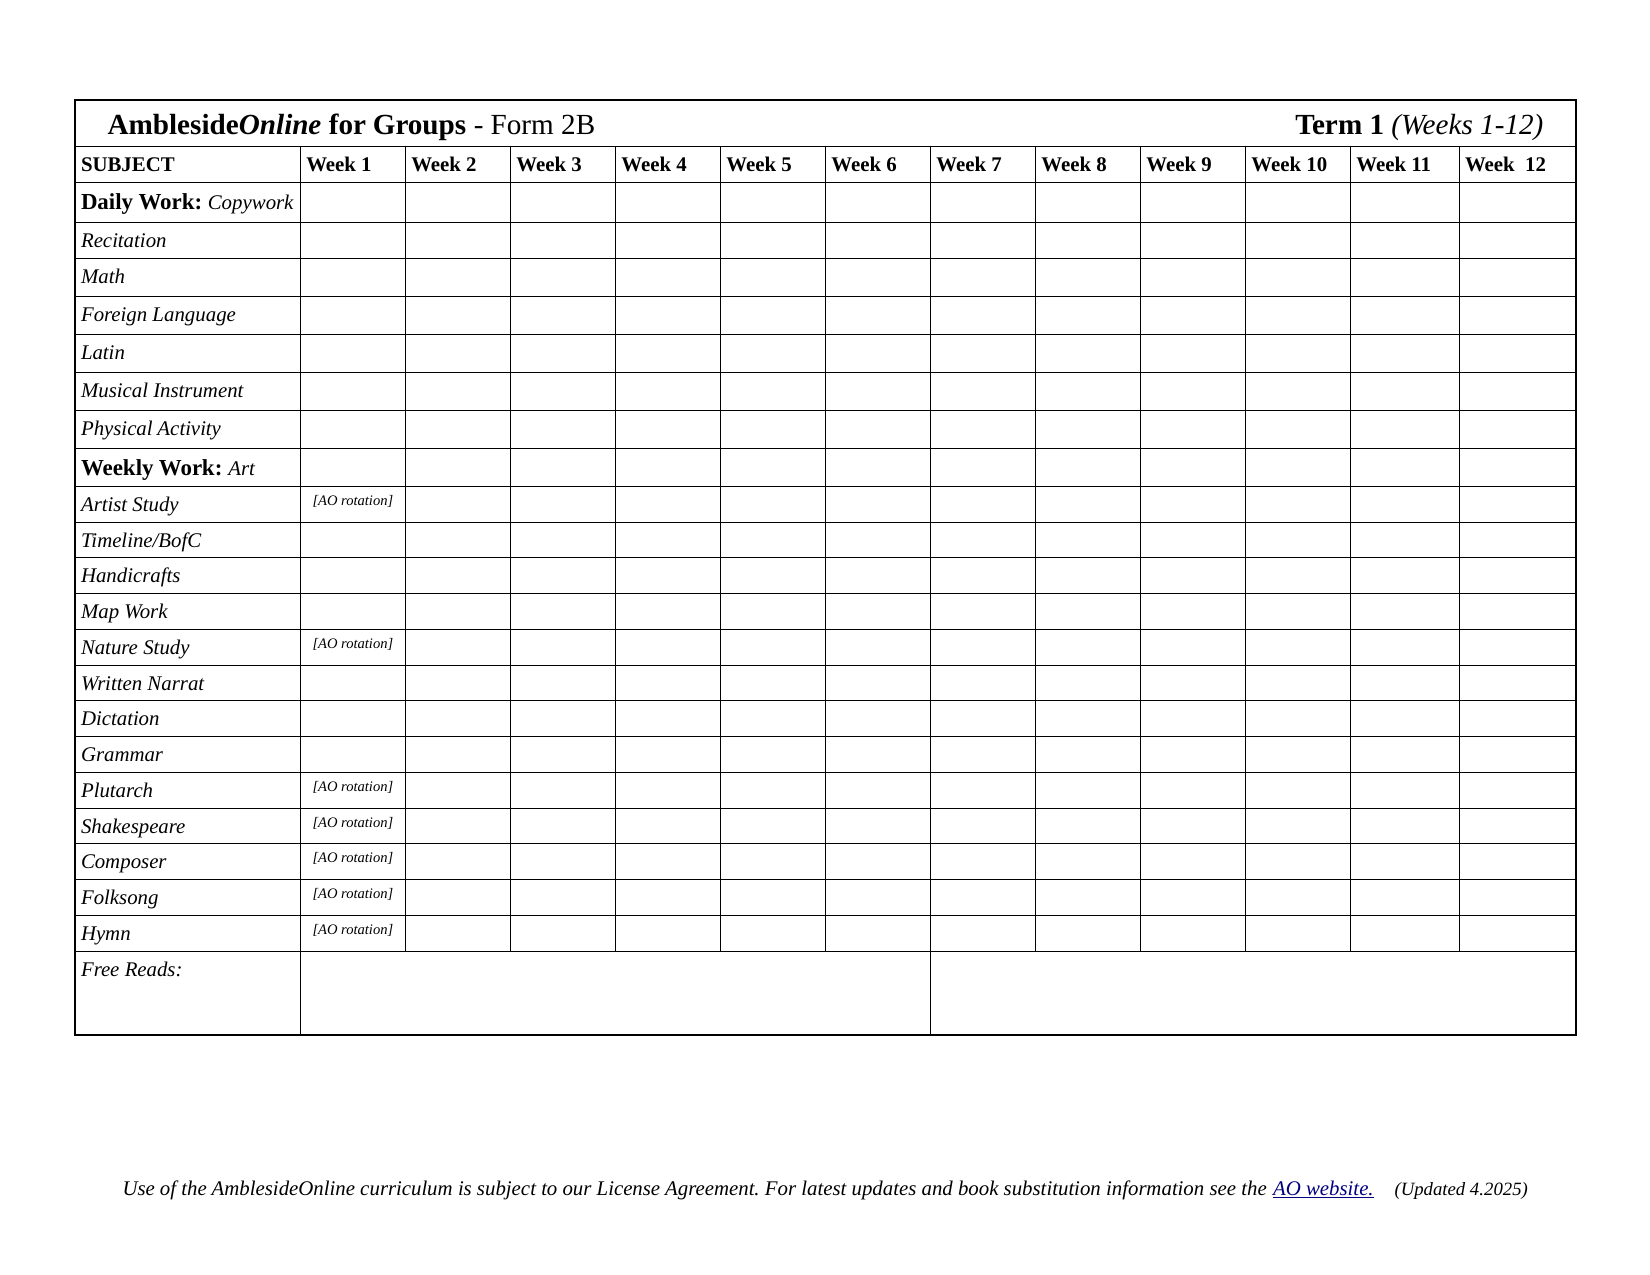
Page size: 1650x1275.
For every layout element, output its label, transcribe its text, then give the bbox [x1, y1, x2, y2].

table_cell [616, 523, 720, 557]
table_cell [1460, 335, 1575, 372]
table_cell [511, 594, 615, 629]
table_cell [1246, 373, 1350, 410]
table_cell [301, 183, 405, 222]
table_cell [511, 844, 615, 879]
table_cell [616, 183, 720, 222]
table_cell [511, 487, 615, 522]
table_cell [721, 373, 825, 410]
table_cell [406, 523, 510, 557]
table_cell [826, 737, 930, 772]
table_cell [1141, 373, 1245, 410]
table_cell [1460, 373, 1575, 410]
table_cell [721, 558, 825, 593]
table_cell Hymn [76, 916, 300, 951]
table_cell [1141, 558, 1245, 593]
table_cell [1036, 411, 1140, 448]
table_cell [1460, 487, 1575, 522]
table_cell [1246, 297, 1350, 334]
table_cell [931, 809, 1035, 843]
table_cell [1351, 558, 1459, 593]
table_cell [826, 809, 930, 843]
table_cell [AO rotation] [301, 916, 405, 951]
table_cell [931, 844, 1035, 879]
table_cell [721, 449, 825, 486]
table_cell [1141, 630, 1245, 665]
table_cell [1246, 880, 1350, 915]
table_cell [931, 411, 1035, 448]
table_cell [721, 594, 825, 629]
table_cell [406, 737, 510, 772]
table_cell [1141, 487, 1245, 522]
table_cell [406, 594, 510, 629]
table_cell [931, 880, 1035, 915]
table_cell [616, 594, 720, 629]
table_cell [301, 259, 405, 296]
table_cell [511, 916, 615, 951]
table_cell [1351, 259, 1459, 296]
table_cell [301, 737, 405, 772]
table_cell [1246, 335, 1350, 372]
table_cell Timeline/BofC [76, 523, 300, 557]
table_cell Week 9 [1141, 147, 1245, 182]
table_cell [AO rotation] [301, 487, 405, 522]
table_cell [1460, 701, 1575, 736]
table_cell [721, 297, 825, 334]
table_cell [1460, 223, 1575, 258]
table_cell [616, 916, 720, 951]
table_cell [AO rotation] [301, 880, 405, 915]
table_cell [301, 411, 405, 448]
table_cell [301, 335, 405, 372]
table_cell [616, 630, 720, 665]
table_cell Week 10 [1246, 147, 1350, 182]
table_cell [931, 373, 1035, 410]
table_cell [1036, 523, 1140, 557]
table_cell [616, 297, 720, 334]
table_cell Physical Activity [76, 411, 300, 448]
table_cell [616, 701, 720, 736]
table_cell [406, 844, 510, 879]
table_cell [1036, 916, 1140, 951]
table_cell [721, 223, 825, 258]
table_cell [1036, 630, 1140, 665]
table_cell [1351, 223, 1459, 258]
table_cell [721, 259, 825, 296]
table_cell [616, 373, 720, 410]
table_cell [1460, 737, 1575, 772]
table_cell [931, 916, 1035, 951]
table_cell [826, 773, 930, 808]
table_cell [721, 411, 825, 448]
table_cell [1141, 809, 1245, 843]
table_cell [406, 701, 510, 736]
table_cell Dictation [76, 701, 300, 736]
table_cell [826, 630, 930, 665]
table_cell [1246, 594, 1350, 629]
table_cell [1036, 558, 1140, 593]
table_cell [406, 373, 510, 410]
table_cell [1036, 594, 1140, 629]
table_cell Week 7 [931, 147, 1035, 182]
table_cell [1036, 666, 1140, 700]
table_cell [406, 183, 510, 222]
table_cell [AO rotation] [301, 630, 405, 665]
table_cell [406, 335, 510, 372]
table_cell [AO rotation] [301, 773, 405, 808]
table_cell [301, 223, 405, 258]
table_cell [1246, 773, 1350, 808]
table_cell [826, 916, 930, 951]
table_cell [1351, 411, 1459, 448]
table_cell [1246, 523, 1350, 557]
table_cell [511, 880, 615, 915]
table_cell [826, 297, 930, 334]
table_cell [1460, 630, 1575, 665]
table_cell [931, 523, 1035, 557]
table_cell Week 4 [616, 147, 720, 182]
table_cell [1351, 449, 1459, 486]
table_cell [1141, 411, 1245, 448]
table_cell [1351, 844, 1459, 879]
table_cell [616, 773, 720, 808]
table_cell [301, 594, 405, 629]
table_cell [1141, 335, 1245, 372]
table_cell [511, 449, 615, 486]
table_cell Map Work [76, 594, 300, 629]
table_cell Free Reads: [76, 952, 300, 1034]
table_cell [1141, 449, 1245, 486]
table_cell [1036, 844, 1140, 879]
table_cell Week 1 [301, 147, 405, 182]
table_cell [1460, 844, 1575, 879]
table_cell [1141, 259, 1245, 296]
table_cell [826, 411, 930, 448]
table_cell [616, 880, 720, 915]
table_cell [1246, 630, 1350, 665]
table_cell [616, 666, 720, 700]
table_cell [301, 666, 405, 700]
table_cell Latin [76, 335, 300, 372]
table_cell [1036, 223, 1140, 258]
table_cell [1351, 594, 1459, 629]
table_cell [406, 809, 510, 843]
table_cell [1246, 809, 1350, 843]
table_cell [1141, 223, 1245, 258]
table_cell [1351, 297, 1459, 334]
table_cell [511, 259, 615, 296]
table_cell [1036, 297, 1140, 334]
table_cell Grammar [76, 737, 300, 772]
table_cell [1460, 259, 1575, 296]
table_cell [511, 666, 615, 700]
table_cell [511, 558, 615, 593]
table_cell [826, 223, 930, 258]
table_cell Musical Instrument [76, 373, 300, 410]
table_cell [1141, 916, 1245, 951]
table_cell SUBJECT [76, 147, 300, 182]
table_cell [1351, 809, 1459, 843]
table_cell [721, 487, 825, 522]
table_cell Week 5 [721, 147, 825, 182]
table_cell [721, 335, 825, 372]
table_cell [931, 335, 1035, 372]
table_cell [1036, 487, 1140, 522]
table_cell [1351, 773, 1459, 808]
table_cell [616, 259, 720, 296]
table_cell [1141, 183, 1245, 222]
table_cell [931, 183, 1035, 222]
table_cell [616, 487, 720, 522]
table_cell [511, 411, 615, 448]
table_cell [511, 223, 615, 258]
table_cell Week 3 [511, 147, 615, 182]
table_cell [301, 373, 405, 410]
table_cell [1246, 737, 1350, 772]
table_cell [1351, 335, 1459, 372]
table_cell [721, 916, 825, 951]
table_cell [1246, 183, 1350, 222]
table_cell [1036, 773, 1140, 808]
table_cell [301, 523, 405, 557]
table_cell [1036, 737, 1140, 772]
table_cell [1141, 666, 1245, 700]
table_cell [1351, 183, 1459, 222]
table_cell [1351, 880, 1459, 915]
table_cell [1351, 701, 1459, 736]
table_cell [616, 335, 720, 372]
table_cell [1036, 335, 1140, 372]
table_cell [AO rotation] [301, 809, 405, 843]
table_cell [1246, 411, 1350, 448]
table_cell [511, 701, 615, 736]
table_cell Math [76, 259, 300, 296]
table_cell Daily Work: Copywork [76, 183, 300, 222]
table_cell [1141, 880, 1245, 915]
table_cell [721, 844, 825, 879]
table_cell [511, 373, 615, 410]
table_cell [406, 259, 510, 296]
table_cell [301, 701, 405, 736]
table_cell [1246, 259, 1350, 296]
table_cell [1351, 666, 1459, 700]
table_cell [406, 666, 510, 700]
table_cell [931, 558, 1035, 593]
table_cell [826, 449, 930, 486]
table_cell [616, 737, 720, 772]
table_cell [931, 449, 1035, 486]
table_cell [616, 558, 720, 593]
table_cell [406, 449, 510, 486]
table_cell [826, 594, 930, 629]
table_cell [931, 594, 1035, 629]
table_cell [1141, 737, 1245, 772]
table_cell [511, 809, 615, 843]
table_cell [1246, 844, 1350, 879]
table_cell [1460, 183, 1575, 222]
table_cell Week 2 [406, 147, 510, 182]
table_cell [721, 523, 825, 557]
table_cell [721, 737, 825, 772]
table_cell [826, 666, 930, 700]
table_cell [931, 952, 1575, 1034]
table_cell [721, 809, 825, 843]
table_cell [511, 630, 615, 665]
table_cell [1460, 297, 1575, 334]
table_cell [1246, 487, 1350, 522]
table_cell Composer [76, 844, 300, 879]
table_cell [931, 297, 1035, 334]
table_cell [301, 297, 405, 334]
table_cell [1351, 523, 1459, 557]
table_cell [1460, 880, 1575, 915]
table_cell [931, 487, 1035, 522]
table_cell [1246, 701, 1350, 736]
table_cell [826, 880, 930, 915]
table_cell [1460, 449, 1575, 486]
table_cell Artist Study [76, 487, 300, 522]
table_cell [721, 701, 825, 736]
table_cell [721, 773, 825, 808]
table_cell Plutarch [76, 773, 300, 808]
table_cell [721, 880, 825, 915]
table_cell [511, 523, 615, 557]
table_cell [931, 666, 1035, 700]
table_cell [826, 335, 930, 372]
table_cell [1460, 594, 1575, 629]
table_cell [406, 411, 510, 448]
table_cell [511, 737, 615, 772]
table_cell [301, 558, 405, 593]
table_cell [826, 558, 930, 593]
table_cell [931, 737, 1035, 772]
table_cell [406, 773, 510, 808]
table_cell Recitation [76, 223, 300, 258]
table_cell [1246, 449, 1350, 486]
table_cell [511, 335, 615, 372]
table_cell [616, 809, 720, 843]
table_cell [826, 523, 930, 557]
table_cell [1141, 594, 1245, 629]
table_cell [1460, 773, 1575, 808]
table_cell Foreign Language [76, 297, 300, 334]
table_cell [616, 449, 720, 486]
table_cell [406, 223, 510, 258]
table_cell [301, 952, 930, 1034]
table_cell [1460, 916, 1575, 951]
table_cell Week 12 [1460, 147, 1575, 182]
table_cell [1141, 844, 1245, 879]
table_cell [1460, 666, 1575, 700]
table_cell [406, 487, 510, 522]
table_cell [616, 411, 720, 448]
table_cell [1351, 737, 1459, 772]
table_cell Shakespeare [76, 809, 300, 843]
table_cell [1460, 558, 1575, 593]
table_cell [931, 701, 1035, 736]
table_cell [1246, 916, 1350, 951]
table_cell [511, 773, 615, 808]
table_cell [1141, 701, 1245, 736]
table_cell [406, 880, 510, 915]
table_cell [1141, 297, 1245, 334]
table_cell [931, 259, 1035, 296]
table_cell [1036, 449, 1140, 486]
table_cell Nature Study [76, 630, 300, 665]
table_cell [616, 844, 720, 879]
table_cell [1246, 223, 1350, 258]
table_cell [511, 183, 615, 222]
table_cell [1036, 183, 1140, 222]
table_header AmblesideOnline for Groups - Form 2B Term 1 (Weeks 1-12) [76, 101, 1575, 146]
table_cell [511, 297, 615, 334]
table_cell [1351, 916, 1459, 951]
table_cell [1036, 809, 1140, 843]
table_cell [826, 183, 930, 222]
table_cell [406, 558, 510, 593]
table_cell [721, 183, 825, 222]
table_cell [931, 630, 1035, 665]
table_cell [1141, 523, 1245, 557]
table_cell [1460, 809, 1575, 843]
table_cell [1351, 487, 1459, 522]
table_cell [406, 630, 510, 665]
table_cell [721, 630, 825, 665]
table_cell [1036, 880, 1140, 915]
table_cell [406, 297, 510, 334]
table_cell [1246, 558, 1350, 593]
table_cell [1036, 259, 1140, 296]
table_cell Written Narrat [76, 666, 300, 700]
table_cell [1036, 701, 1140, 736]
table_cell Week 6 [826, 147, 930, 182]
table_cell [826, 701, 930, 736]
table_cell Handicrafts [76, 558, 300, 593]
table_cell [1460, 523, 1575, 557]
table_cell [931, 773, 1035, 808]
table_cell Week 8 [1036, 147, 1140, 182]
table_cell [721, 666, 825, 700]
table_cell Folksong [76, 880, 300, 915]
table_cell [826, 844, 930, 879]
table_cell [931, 223, 1035, 258]
table_cell [826, 487, 930, 522]
table_cell [1141, 773, 1245, 808]
table_cell [301, 449, 405, 486]
table_cell [1246, 666, 1350, 700]
table_cell [406, 916, 510, 951]
table_cell Week 11 [1351, 147, 1459, 182]
table_cell [826, 373, 930, 410]
table_cell [1460, 411, 1575, 448]
table_cell [1351, 373, 1459, 410]
table_cell [AO rotation] [301, 844, 405, 879]
table_cell [1036, 373, 1140, 410]
table_cell [616, 223, 720, 258]
table_cell [1351, 630, 1459, 665]
table_cell Weekly Work: Art [76, 449, 300, 486]
table_cell [826, 259, 930, 296]
